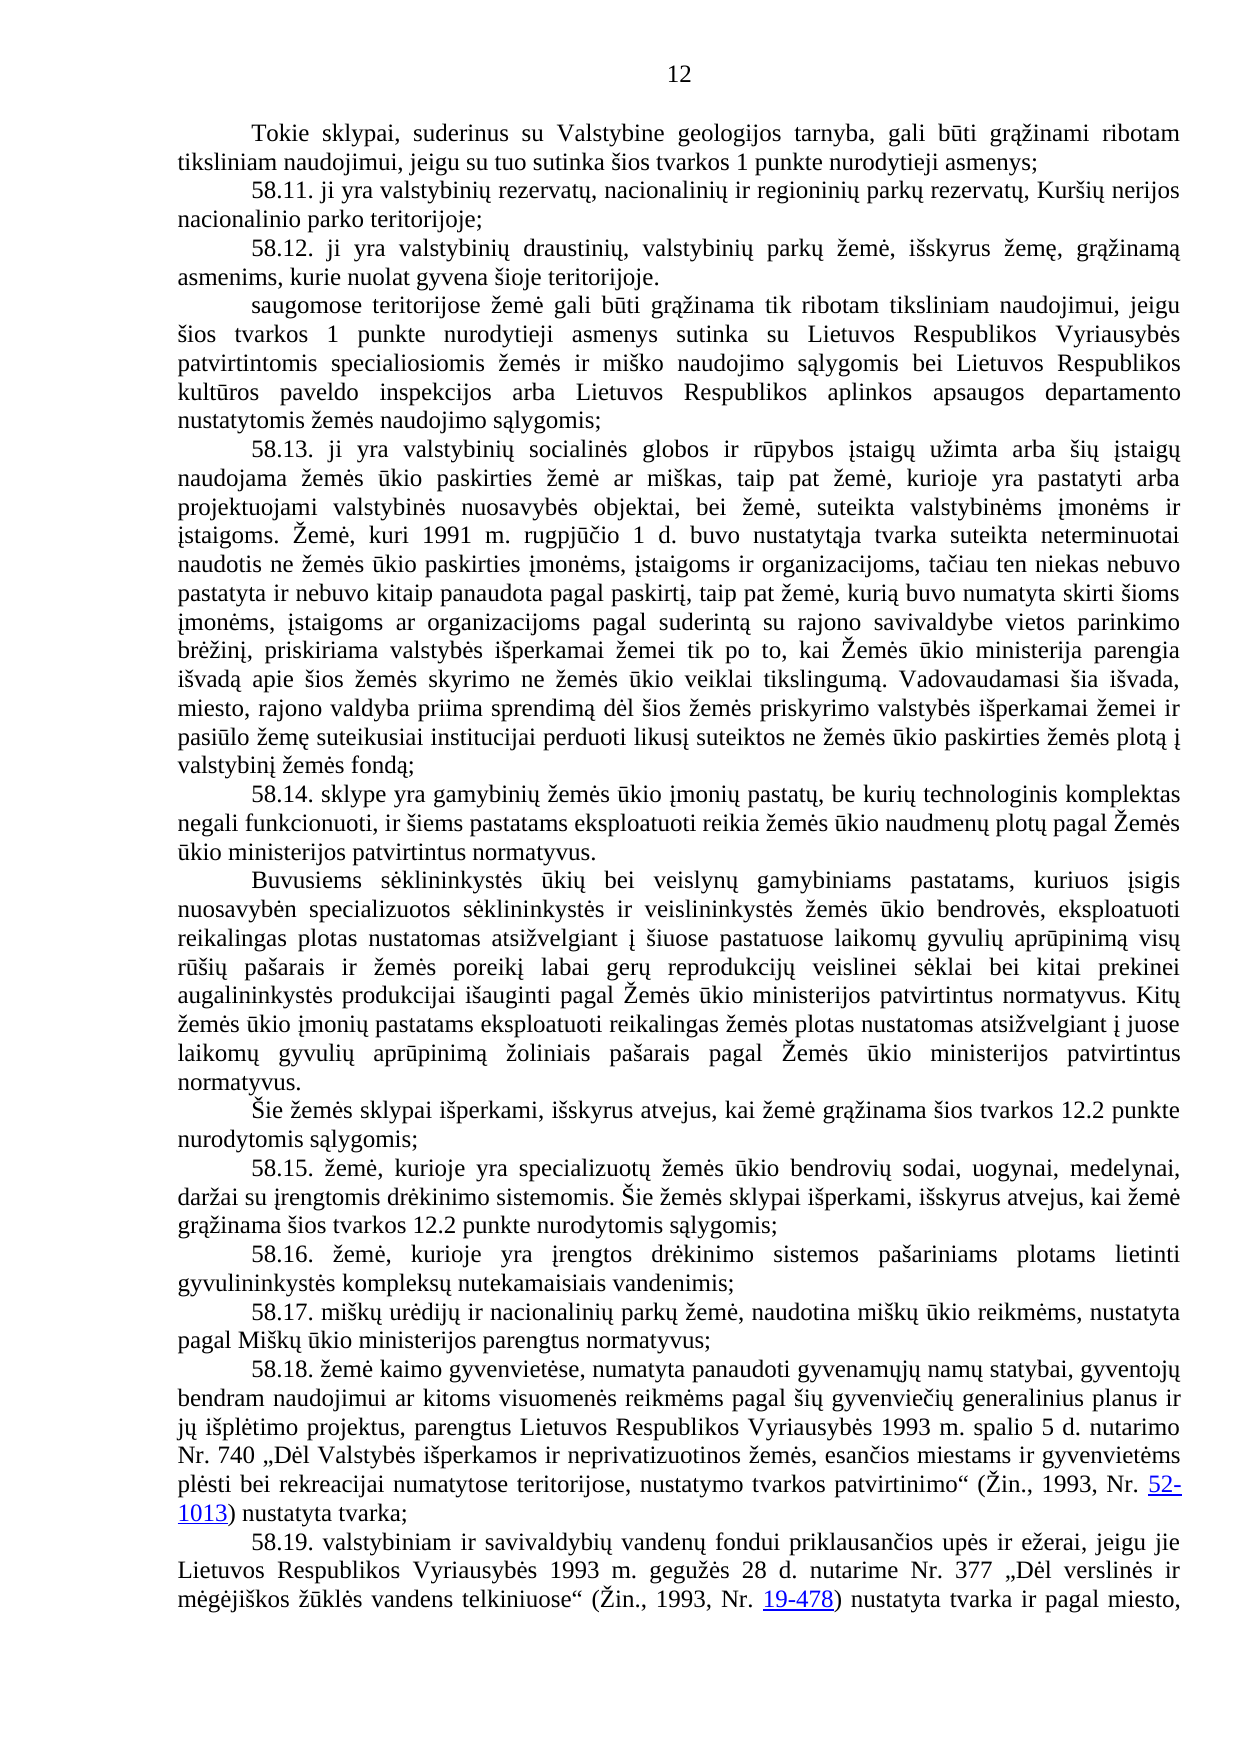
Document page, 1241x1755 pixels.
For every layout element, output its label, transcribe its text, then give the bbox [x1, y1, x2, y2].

text 58.14. sklype yra gamybinių žemės ūkio įmonių pastatų, be kurių technologinis komplektas negali funkcionuoti, ir šiems pastatams eksploatuoti reikia žemės ūkio naudmenų plotų pagal Žemės ūkio ministerijos patvirtintus normatyvus. [177, 779, 1181, 866]
text 58.19. valstybiniam ir savivaldybių vandenų fondui priklausančios upės ir ežerai, jeigu jie Lietuvos Respublikos Vyriausybės 1993 m. gegužės 28 d. nutarime Nr. 377 „Dėl verslinės ir mėgėjiškos žūklės vandens telkiniuose“ (Žin., 1993, Nr. 19-478) nustatyta tvarka ir pagal miesto, [177, 1527, 1181, 1613]
text 58.11. ji yra valstybinių rezervatų, nacionalinių ir regioninių parkų rezervatų, Kuršių nerijos nacionalinio parko teritorijoje; [177, 176, 1181, 233]
text Tokie sklypai, suderinus su Valstybine geologijos tarnyba, gali būti grąžinami ribotam tiksliniam naudojimui, jeigu su tuo sutinka šios tvarkos 1 punkte nurodytieji asmenys; [177, 118, 1181, 176]
text Buvusiems sėklininkystės ūkių bei veislynų gamybiniams pastatams, kuriuos įsigis nuosavybėn specializuotos sėklininkystės ir veislininkystės žemės ūkio bendrovės, eksploatuoti reikalingas plotas nustatomas atsižvelgiant į šiuose pastatuose laikomų gyvulių aprūpinimą visų rūšių pašarais ir žemės poreikį labai gerų reprodukcijų veislinei sėklai bei kitai prekinei augalininkystės produkcijai išauginti pagal Žemės ūkio ministerijos patvirtintus normatyvus. Kitų žemės ūkio įmonių pastatams eksploatuoti reikalingas žemės plotas nustatomas atsižvelgiant į juose laikomų gyvulių aprūpinimą žoliniais pašarais pagal Žemės ūkio ministerijos patvirtintus normatyvus. [177, 866, 1181, 1096]
text 58.15. žemė, kurioje yra specializuotų žemės ūkio bendrovių sodai, uogynai, medelynai, daržai su įrengtomis drėkinimo sistemomis. Šie žemės sklypai išperkami, išskyrus atvejus, kai žemė grąžinama šios tvarkos 12.2 punkte nurodytomis sąlygomis; [177, 1153, 1181, 1239]
text Šie žemės sklypai išperkami, išskyrus atvejus, kai žemė grąžinama šios tvarkos 12.2 punkte nurodytomis sąlygomis; [177, 1096, 1181, 1153]
text 58.13. ji yra valstybinių socialinės globos ir rūpybos įstaigų užimta arba šių įstaigų naudojama žemės ūkio paskirties žemė ar miškas, taip pat žemė, kurioje yra pastatyti arba projektuojami valstybinės nuosavybės objektai, bei žemė, suteikta valstybinėms įmonėms ir įstaigoms. Žemė, kuri 1991 m. rugpjūčio 1 d. buvo nustatytąja tvarka suteikta neterminuotai naudotis ne žemės ūkio paskirties įmonėms, įstaigoms ir organizacijoms, tačiau ten niekas nebuvo pastatyta ir nebuvo kitaip panaudota pagal paskirtį, taip pat žemė, kurią buvo numatyta skirti šioms įmonėms, įstaigoms ar organizacijoms pagal suderintą su rajono savivaldybe vietos parinkimo brėžinį, priskiriama valstybės išperkamai žemei tik po to, kai Žemės ūkio ministerija parengia išvadą apie šios žemės skyrimo ne žemės ūkio veiklai tikslingumą. Vadovaudamasi šia išvada, miesto, rajono valdyba priima sprendimą dėl šios žemės priskyrimo valstybės išperkamai žemei ir pasiūlo žemę suteikusiai institucijai perduoti likusį suteiktos ne žemės ūkio paskirties žemės plotą į valstybinį žemės fondą; [177, 434, 1181, 779]
text 58.16. žemė, kurioje yra įrengtos drėkinimo sistemos pašariniams plotams lietinti gyvulininkystės kompleksų nutekamaisiais vandenimis; [177, 1239, 1181, 1297]
text saugomose teritorijose žemė gali būti grąžinama tik ribotam tiksliniam naudojimui, jeigu šios tvarkos 1 punkte nurodytieji asmenys sutinka su Lietuvos Respublikos Vyriausybės patvirtintomis specialiosiomis žemės ir miško naudojimo sąlygomis bei Lietuvos Respublikos kultūros paveldo inspekcijos arba Lietuvos Respublikos aplinkos apsaugos departamento nustatytomis žemės naudojimo sąlygomis; [177, 291, 1181, 434]
text 58.17. miškų urėdijų ir nacionalinių parkų žemė, naudotina miškų ūkio reikmėms, nustatyta pagal Miškų ūkio ministerijos parengtus normatyvus; [177, 1297, 1181, 1354]
text 58.18. žemė kaimo gyvenvietėse, numatyta panaudoti gyvenamųjų namų statybai, gyventojų bendram naudojimui ar kitoms visuomenės reikmėms pagal šių gyvenviečių generalinius planus ir jų išplėtimo projektus, parengtus Lietuvos Respublikos Vyriausybės 1993 m. spalio 5 d. nutarimo Nr. 740 „Dėl Valstybės išperkamos ir neprivatizuotinos žemės, esančios miestams ir gyvenvietėms plėsti bei rekreacijai numatytose teritorijose, nustatymo tvarkos patvirtinimo“ (Žin., 1993, Nr. 52-1013) nustatyta tvarka; [177, 1354, 1181, 1527]
text 58.12. ji yra valstybinių draustinių, valstybinių parkų žemė, išskyrus žemę, grąžinamą asmenims, kurie nuolat gyvena šioje teritorijoje. [177, 233, 1181, 291]
